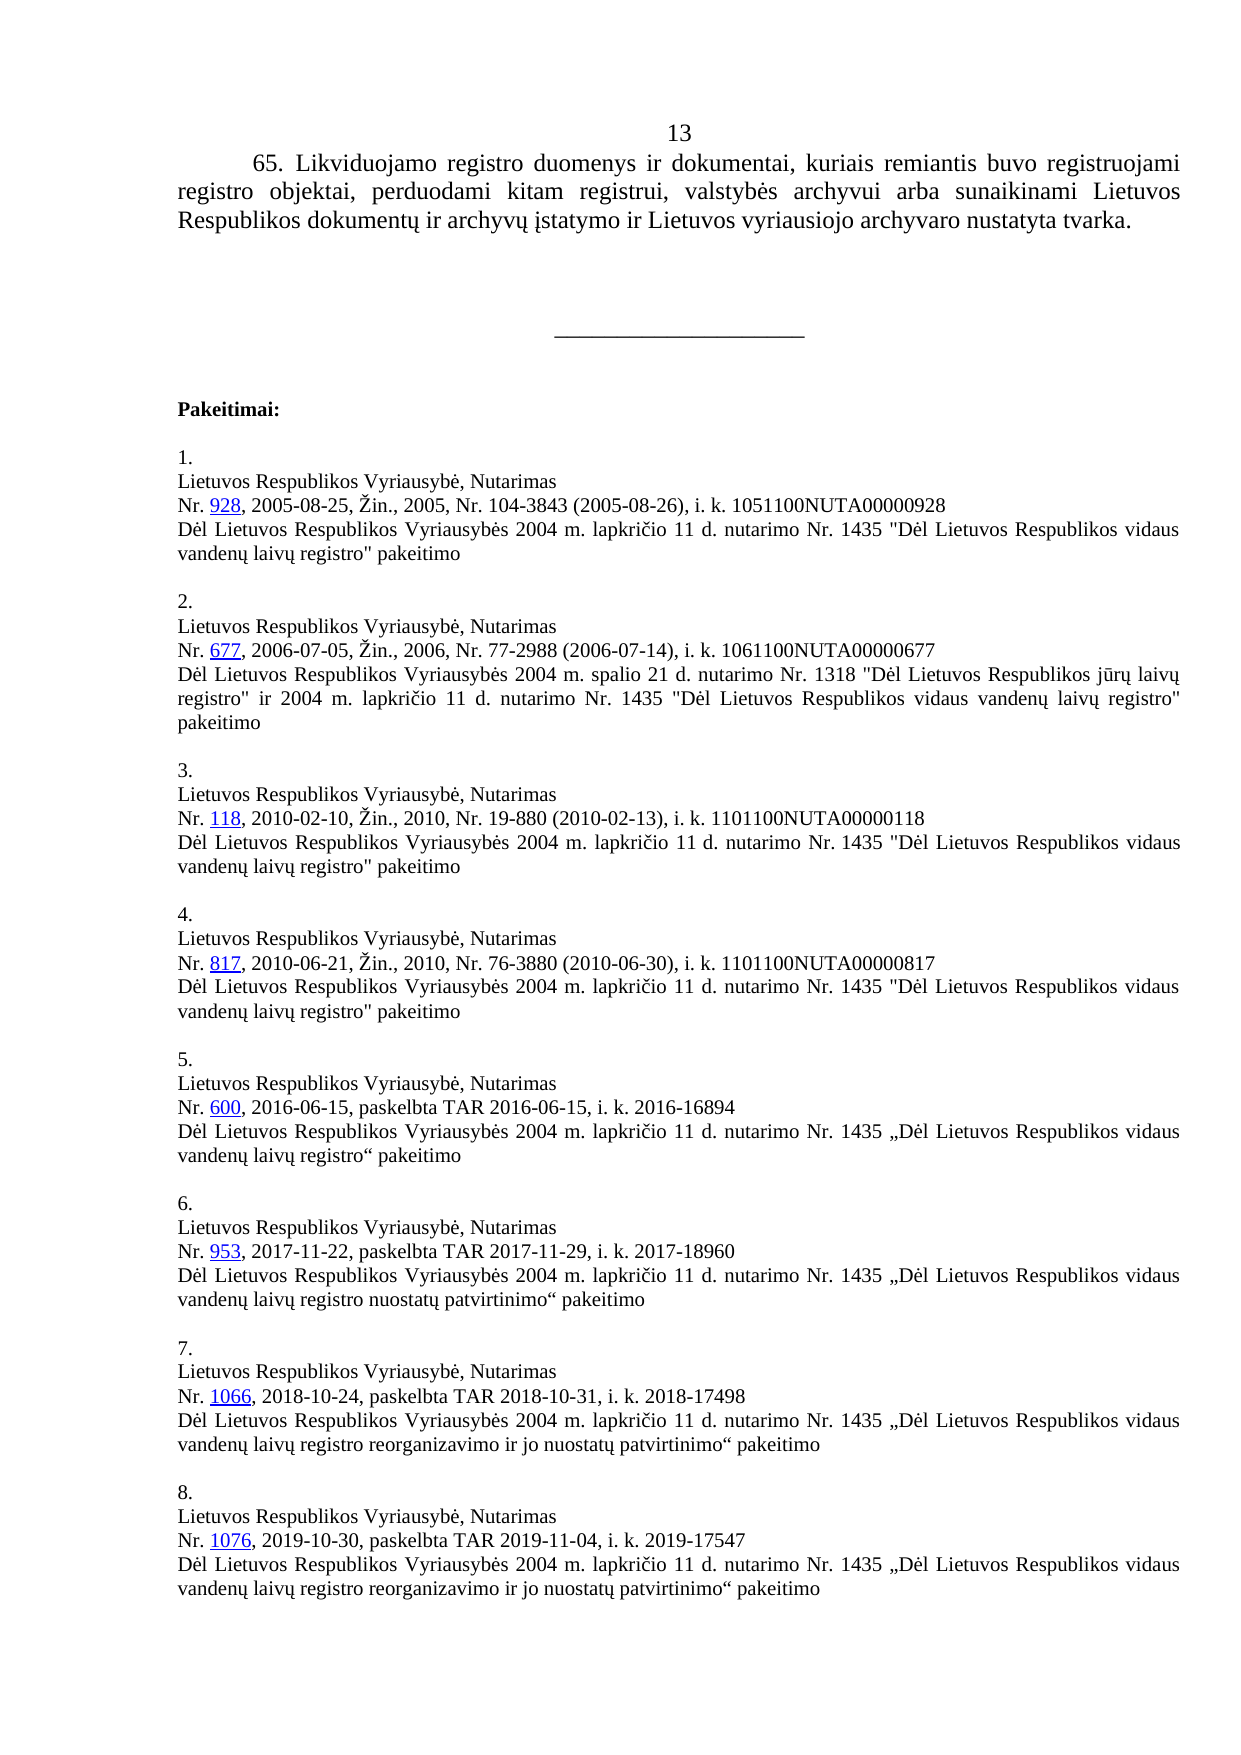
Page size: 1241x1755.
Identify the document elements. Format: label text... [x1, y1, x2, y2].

text Nr. 953, 2017-11-22, paskelbta TAR 2017-11-29, i. k. 2017-18960 [177, 1239, 1181, 1263]
text 65. Likviduojamo registro duomenys ir dokumentai, kuriais remiantis buvo registruojami registro objektai, perduodami kitam registrui, valstybės archyvui arba sunaikinami Lietuvos Respublikos dokumentų ir archyvų įstatymo ir Lietuvos vyriausiojo archyvaro nustatyta tvarka. [177, 148, 1181, 234]
text Lietuvos Respublikos Vyriausybė, Nutarimas [177, 1071, 1181, 1095]
text 8. [177, 1480, 1181, 1504]
text Lietuvos Respublikos Vyriausybė, Nutarimas [177, 469, 1181, 493]
text 6. [177, 1191, 1181, 1215]
text Pakeitimai: [177, 397, 1181, 421]
text Nr. 1066, 2018-10-24, paskelbta TAR 2018-10-31, i. k. 2018-17498 [177, 1383, 1181, 1408]
text –––––––––––––––––––– [177, 320, 1181, 349]
text Dėl Lietuvos Respublikos Vyriausybės 2004 m. lapkričio 11 d. nutarimo Nr. 1435 „Dėl Lietuvos Respublikos vidaus vandenų laivų registro reorganizavimo ir jo nuostatų patvirtinimo“ pakeitimo [177, 1408, 1181, 1456]
text 7. [177, 1335, 1181, 1359]
text Nr. 600, 2016-06-15, paskelbta TAR 2016-06-15, i. k. 2016-16894 [177, 1095, 1181, 1119]
text Dėl Lietuvos Respublikos Vyriausybės 2004 m. spalio 21 d. nutarimo Nr. 1318 "Dėl Lietuvos Respublikos jūrų laivų registro" ir 2004 m. lapkričio 11 d. nutarimo Nr. 1435 "Dėl Lietuvos Respublikos vidaus vandenų laivų registro" pakeitimo [177, 662, 1181, 734]
text Lietuvos Respublikos Vyriausybė, Nutarimas [177, 926, 1181, 950]
text Nr. 928, 2005-08-25, Žin., 2005, Nr. 104-3843 (2005-08-26), i. k. 1051100NUTA00000928 [177, 493, 1181, 517]
text Dėl Lietuvos Respublikos Vyriausybės 2004 m. lapkričio 11 d. nutarimo Nr. 1435 "Dėl Lietuvos Respublikos vidaus vandenų laivų registro" pakeitimo [177, 974, 1181, 1023]
text Dėl Lietuvos Respublikos Vyriausybės 2004 m. lapkričio 11 d. nutarimo Nr. 1435 "Dėl Lietuvos Respublikos vidaus vandenų laivų registro" pakeitimo [177, 517, 1181, 565]
text Nr. 118, 2010-02-10, Žin., 2010, Nr. 19-880 (2010-02-13), i. k. 1101100NUTA00000118 [177, 806, 1181, 830]
text 1. [177, 445, 1181, 469]
text Dėl Lietuvos Respublikos Vyriausybės 2004 m. lapkričio 11 d. nutarimo Nr. 1435 "Dėl Lietuvos Respublikos vidaus vandenų laivų registro" pakeitimo [177, 830, 1181, 878]
text 4. [177, 902, 1181, 926]
text Lietuvos Respublikos Vyriausybė, Nutarimas [177, 1215, 1181, 1239]
text Dėl Lietuvos Respublikos Vyriausybės 2004 m. lapkričio 11 d. nutarimo Nr. 1435 „Dėl Lietuvos Respublikos vidaus vandenų laivų registro“ pakeitimo [177, 1119, 1181, 1167]
text 5. [177, 1047, 1181, 1071]
text Dėl Lietuvos Respublikos Vyriausybės 2004 m. lapkričio 11 d. nutarimo Nr. 1435 „Dėl Lietuvos Respublikos vidaus vandenų laivų registro reorganizavimo ir jo nuostatų patvirtinimo“ pakeitimo [177, 1552, 1181, 1600]
text Nr. 677, 2006-07-05, Žin., 2006, Nr. 77-2988 (2006-07-14), i. k. 1061100NUTA00000677 [177, 638, 1181, 662]
text Nr. 817, 2010-06-21, Žin., 2010, Nr. 76-3880 (2010-06-30), i. k. 1101100NUTA00000817 [177, 950, 1181, 974]
text Lietuvos Respublikos Vyriausybė, Nutarimas [177, 1359, 1181, 1383]
text 3. [177, 758, 1181, 782]
text Lietuvos Respublikos Vyriausybė, Nutarimas [177, 613, 1181, 638]
text Dėl Lietuvos Respublikos Vyriausybės 2004 m. lapkričio 11 d. nutarimo Nr. 1435 „Dėl Lietuvos Respublikos vidaus vandenų laivų registro nuostatų patvirtinimo“ pakeitimo [177, 1263, 1181, 1311]
text Lietuvos Respublikos Vyriausybė, Nutarimas [177, 782, 1181, 806]
text Lietuvos Respublikos Vyriausybė, Nutarimas [177, 1504, 1181, 1528]
text Nr. 1076, 2019-10-30, paskelbta TAR 2019-11-04, i. k. 2019-17547 [177, 1528, 1181, 1552]
text 2. [177, 589, 1181, 613]
